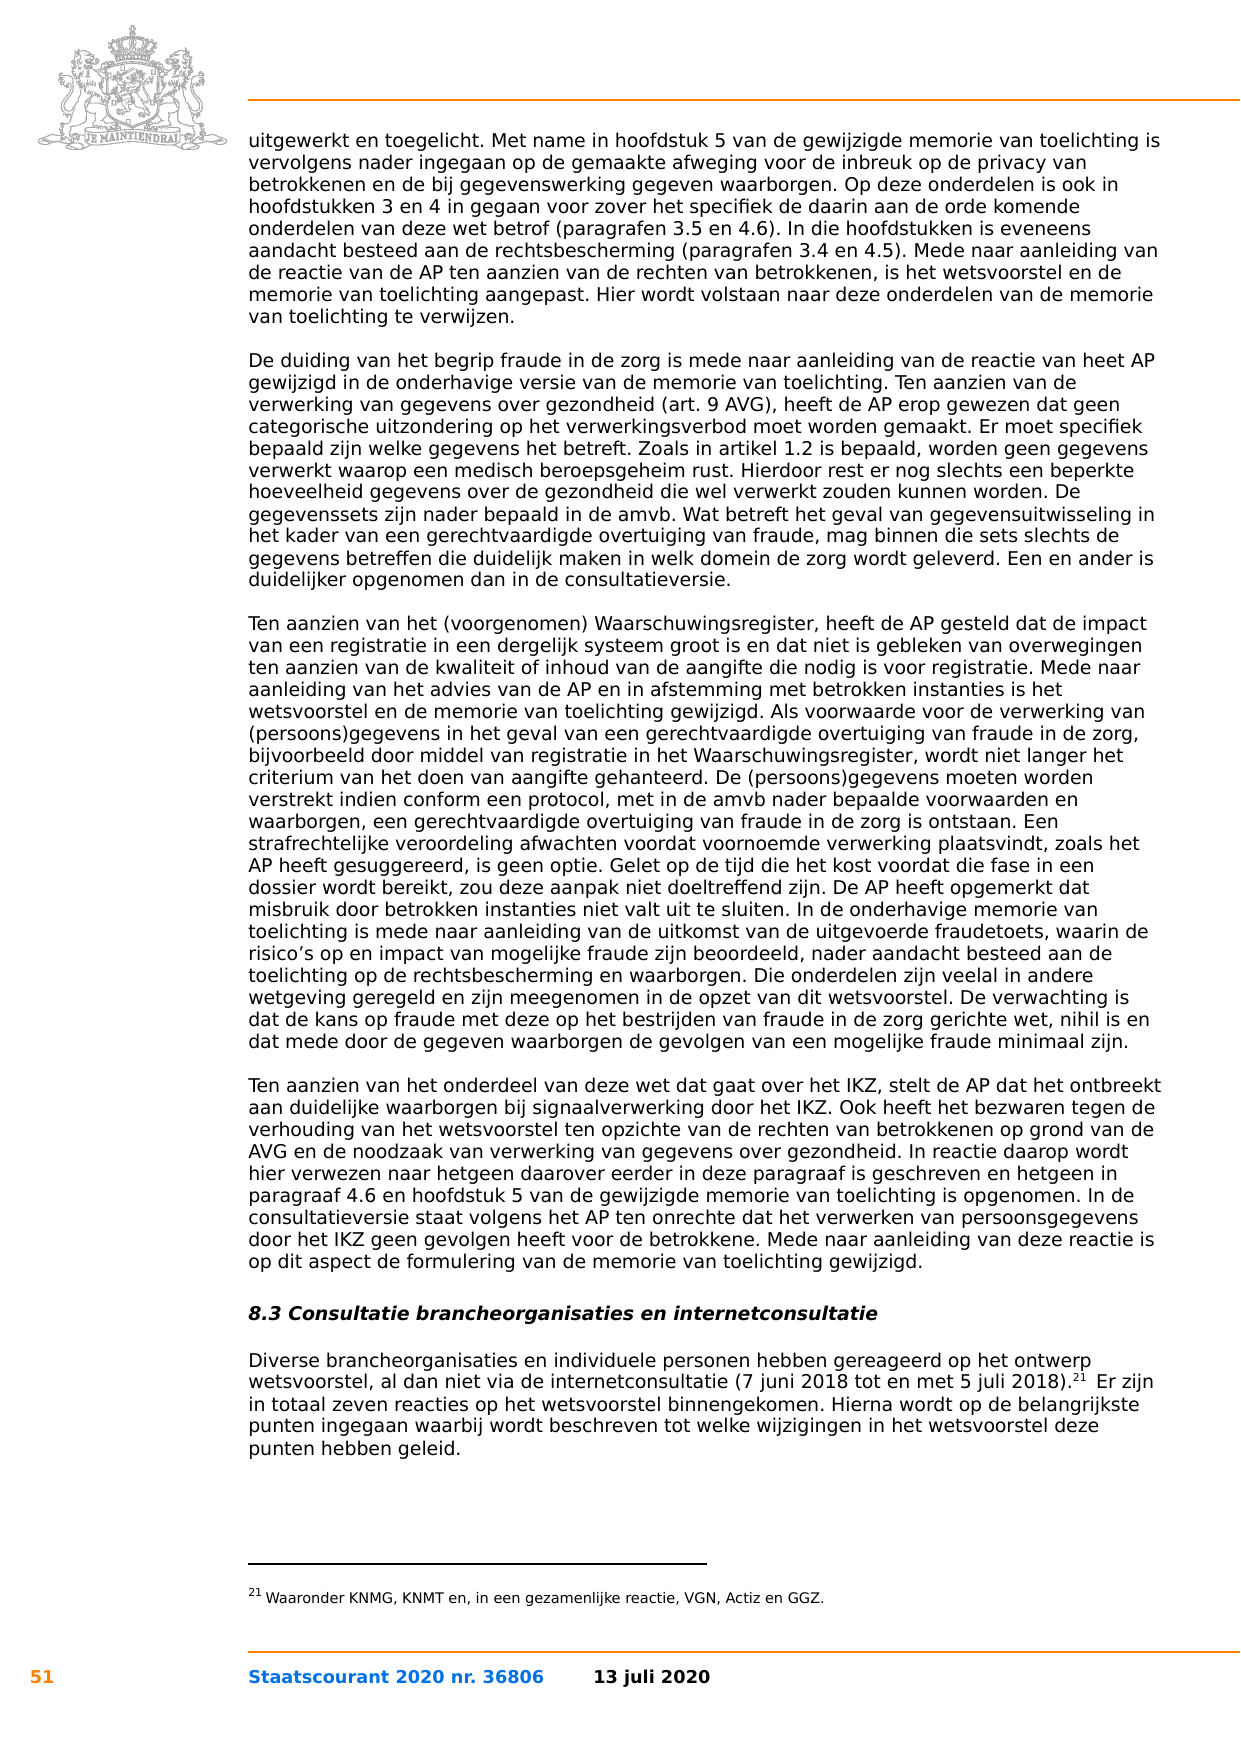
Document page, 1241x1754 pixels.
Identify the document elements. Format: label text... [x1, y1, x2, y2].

text uitgewerkt en toegelicht. Met name in hoofdstuk 5 van de gewijzigde memorie van toelichting is vervolgens nader ingegaan op de gemaakte afweging voor de inbreuk op de privacy van betrokkenen en de bij gegevenswerking gegeven waarborgen. Op deze onderdelen is ook in hoofdstukken 3 en 4 in gegaan voor zover het specifiek de daarin aan de orde komende onderdelen van deze wet betrof (paragrafen 3.5 en 4.6). In die hoofdstukken is eveneens aandacht besteed aan de rechtsbescherming (paragrafen 3.4 en 4.5). Mede naar aanleiding van de reactie van de AP ten aanzien van de rechten van betrokkenen, is het wetsvoorstel en de memorie van toelichting aangepast. Hier wordt volstaan naar deze onderdelen van de memorie van toelichting te verwijzen. [248, 130, 1163, 328]
text De duiding van het begrip fraude in de zorg is mede naar aanleiding van de reactie van heet AP gewijzigd in de onderhavige versie van de memorie van toelichting. Ten aanzien van de verwerking van gegevens over gezondheid (art. 9 AVG), heeft de AP erop gewezen dat geen categorische uitzondering op het verwerkingsverbod moet worden gemaakt. Er moet specifiek bepaald zijn welke gegevens het betreft. Zoals in artikel 1.2 is bepaald, worden geen gegevens verwerkt waarop een medisch beroepsgeheim rust. Hierdoor rest er nog slechts een beperkte hoeveelheid gegevens over de gezondheid die wel verwerkt zouden kunnen worden. De gegevenssets zijn nader bepaald in de amvb. Wat betreft het geval van gegevensuitwisseling in het kader van een gerechtvaardigde overtuiging van fraude, mag binnen die sets slechts de gegevens betreffen die duidelijk maken in welk domein de zorg wordt geleverd. Een en ander is duidelijker opgenomen dan in de consultatieversie. [248, 349, 1163, 591]
subtitle 8.3 Consultatie brancheorganisaties en internetconsultatie [248, 1302, 1163, 1324]
text Diverse brancheorganisaties en individuele personen hebben gereageerd op het ontwerp wetsvoorstel, al dan niet via de internetconsultatie (7 juni 2018 tot en met 5 juli 2018). Er zijn in totaal zeven reacties op het wetsvoorstel binnengekomen. Hierna wordt op de belangrijkste punten ingegaan waarbij wordt beschreven tot welke wijzigingen in het wetsvoorstel deze punten hebben geleid. [248, 1349, 1163, 1459]
text Waaronder KNMG, KNMT en, in een gezamenlijke reactie, VGN, Actiz en GGZ. [248, 1586, 1163, 1608]
text Ten aanzien van het (voorgenomen) Waarschuwingsregister, heeft de AP gesteld dat de impact van een registratie in een dergelijk systeem groot is en dat niet is gebleken van overwegingen ten aanzien van de kwaliteit of inhoud van de aangifte die nodig is voor registratie. Mede naar aanleiding van het advies van de AP en in afstemming met betrokken instanties is het wetsvoorstel en de memorie van toelichting gewijzigd. Als voorwaarde voor de verwerking van (persoons)gegevens in het geval van een gerechtvaardigde overtuiging van fraude in de zorg, bijvoorbeeld door middel van registratie in het Waarschuwingsregister, wordt niet langer het criterium van het doen van aangifte gehanteerd. De (persoons)gegevens moeten worden verstrekt indien conform een protocol, met in de amvb nader bepaalde voorwaarden en waarborgen, een gerechtvaardigde overtuiging van fraude in de zorg is ontstaan. Een strafrechtelijke veroordeling afwachten voordat voornoemde verwerking plaatsvindt, zoals het AP heeft gesuggereerd, is geen optie. Gelet op de tijd die het kost voordat die fase in een dossier wordt bereikt, zou deze aanpak niet doeltreffend zijn. De AP heeft opgemerkt dat misbruik door betrokken instanties niet valt uit te sluiten. In de onderhavige memorie van toelichting is mede naar aanleiding van de uitkomst van de uitgevoerde fraudetoets, waarin de risico’s op en impact van mogelijke fraude zijn beoordeeld, nader aandacht besteed aan de toelichting op de rechtsbescherming en waarborgen. Die onderdelen zijn veelal in andere wetgeving geregeld en zijn meegenomen in de opzet van dit wetsvoorstel. De verwachting is dat de kans op fraude met deze op het bestrijden van fraude in de zorg gerichte wet, nihil is en dat mede door de gegeven waarborgen de gevolgen van een mogelijke fraude minimaal zijn. [248, 613, 1163, 1053]
text Ten aanzien van het onderdeel van deze wet dat gaat over het IKZ, stelt de AP dat het ontbreekt aan duidelijke waarborgen bij signaalverwerking door het IKZ. Ook heeft het bezwaren tegen de verhouding van het wetsvoorstel ten opzichte van de rechten van betrokkenen op grond van de AVG en de noodzaak van verwerking van gegevens over gezondheid. In reactie daarop wordt hier verwezen naar hetgeen daarover eerder in deze paragraaf is geschreven en hetgeen in paragraaf 4.6 en hoofdstuk 5 van de gewijzigde memorie van toelichting is opgenomen. In de consultatieversie staat volgens het AP ten onrechte dat het verwerken van persoonsgegevens door het IKZ geen gevolgen heeft voor de betrokkene. Mede naar aanleiding van deze reactie is op dit aspect de formulering van de memorie van toelichting gewijzigd. [248, 1075, 1163, 1272]
picture [38, 25, 227, 150]
